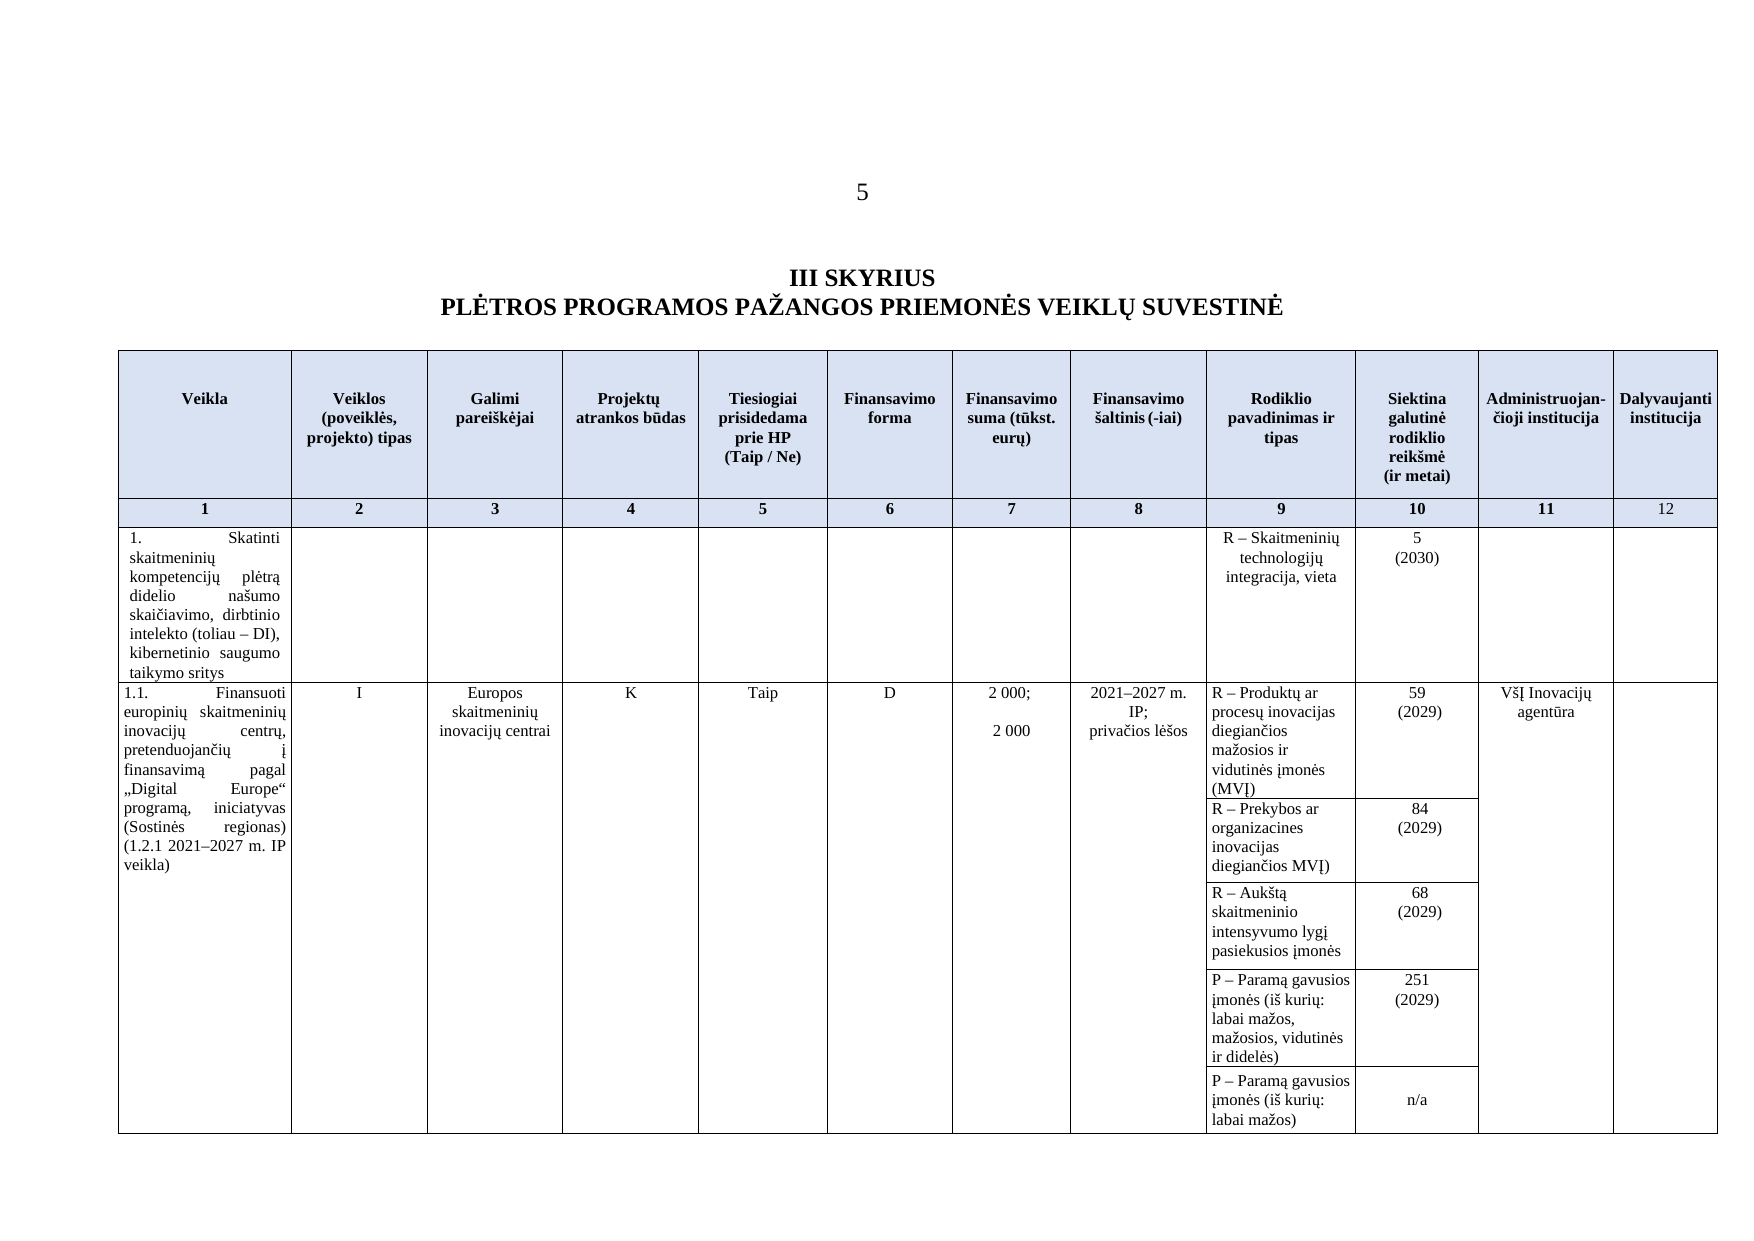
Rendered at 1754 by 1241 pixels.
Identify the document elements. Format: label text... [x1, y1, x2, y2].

table_cell [828, 528, 952, 682]
table_cell 2021–2027 m. IP; privačios lėšos [1071, 683, 1206, 1133]
table_cell [699, 528, 827, 682]
table_cell Europos skaitmeninių inovacijų centrai [428, 683, 562, 1133]
table_cell 251 (2029) [1356, 970, 1478, 1066]
table_cell 1 [119, 499, 291, 527]
text PLĖTROS PROGRAMOS PAŽANGOS PRIEMONĖS VEIKLŲ SUVESTINĖ [118, 292, 1606, 321]
table_header Finansavimo šaltinis (-iai) [1071, 351, 1206, 498]
table_cell Taip [699, 683, 827, 1133]
table_cell [1614, 683, 1717, 1133]
table_cell 84 (2029) [1356, 799, 1478, 882]
table_cell 1.1. Finansuoti europinių skaitmeninių inovacijų centrų, pretenduojančių į finansavimą pagal „Digital Europe“ programą, iniciatyvas (Sostinės regionas) (1.2.1 2021–2027 m. IP veikla) [119, 683, 291, 1133]
table_cell P – Paramą gavusios įmonės (iš kurių: labai mažos) [1207, 1067, 1355, 1133]
table_cell 5 [699, 499, 827, 527]
table_cell R – Produktų ar procesų inovacijas diegiančios mažosios ir vidutinės įmonės (MVĮ) [1207, 683, 1355, 798]
table_cell I [292, 683, 427, 1133]
table_cell [1614, 528, 1717, 682]
table_header Tiesiogiai prisidedama prie HP (Taip / Ne) [699, 351, 827, 498]
table_cell 12 [1614, 499, 1717, 527]
table_cell K [563, 683, 698, 1133]
table_cell 9 [1207, 499, 1355, 527]
table_cell 3 [428, 499, 562, 527]
table_cell 10 [1356, 499, 1478, 527]
table_cell [1071, 528, 1206, 682]
table_cell [1479, 528, 1613, 682]
table_cell 1. Skatinti skaitmeninių kompetencijų plėtrą didelio našumo skaičiavimo, dirbtinio intelekto (toliau – DI), kibernetinio saugumo taikymo sritys [119, 528, 291, 682]
table_header Administruojan-čioji institucija [1479, 351, 1613, 498]
table_header Galimi pareiškėjai [428, 351, 562, 498]
table_cell 6 [828, 499, 952, 527]
table_header Projektų atrankos būdas [563, 351, 698, 498]
table_cell 11 [1479, 499, 1613, 527]
table_cell 2 [292, 499, 427, 527]
table_header Dalyvaujanti institucija [1614, 351, 1717, 498]
table_cell n/a [1356, 1067, 1478, 1133]
table_cell 8 [1071, 499, 1206, 527]
table_cell VšĮ Inovacijų agentūra [1479, 683, 1613, 1133]
table_cell 4 [563, 499, 698, 527]
table_header Rodiklio pavadinimas ir tipas [1207, 351, 1355, 498]
table_header Veikla [119, 351, 291, 498]
text III SKYRIUS [118, 263, 1606, 292]
table_header Siektina galutinė rodiklio reikšmė (ir metai) [1356, 351, 1478, 498]
table_cell R – Skaitmeninių technologijų integracija, vieta [1207, 528, 1355, 682]
table_cell [292, 528, 427, 682]
table_cell 2 000; 2 000 [953, 683, 1070, 1133]
table_header Finansavimo forma [828, 351, 952, 498]
table_cell R – Aukštą skaitmeninio intensyvumo lygį pasiekusios įmonės [1207, 883, 1355, 969]
table_cell 5 (2030) [1356, 528, 1478, 682]
table_cell 7 [953, 499, 1070, 527]
table_cell D [828, 683, 952, 1133]
table_cell R – Prekybos ar organizacines inovacijas diegiančios MVĮ) [1207, 799, 1355, 882]
table_header Veiklos (poveiklės, projekto) tipas [292, 351, 427, 498]
table_cell [428, 528, 562, 682]
table_cell [953, 528, 1070, 682]
table_cell 68 (2029) [1356, 883, 1478, 969]
table_cell P – Paramą gavusios įmonės (iš kurių: labai mažos, mažosios, vidutinės ir didelės) [1207, 970, 1355, 1066]
table_cell [563, 528, 698, 682]
table_header Finansavimo suma (tūkst. eurų) [953, 351, 1070, 498]
table_cell 59 (2029) [1356, 683, 1478, 798]
